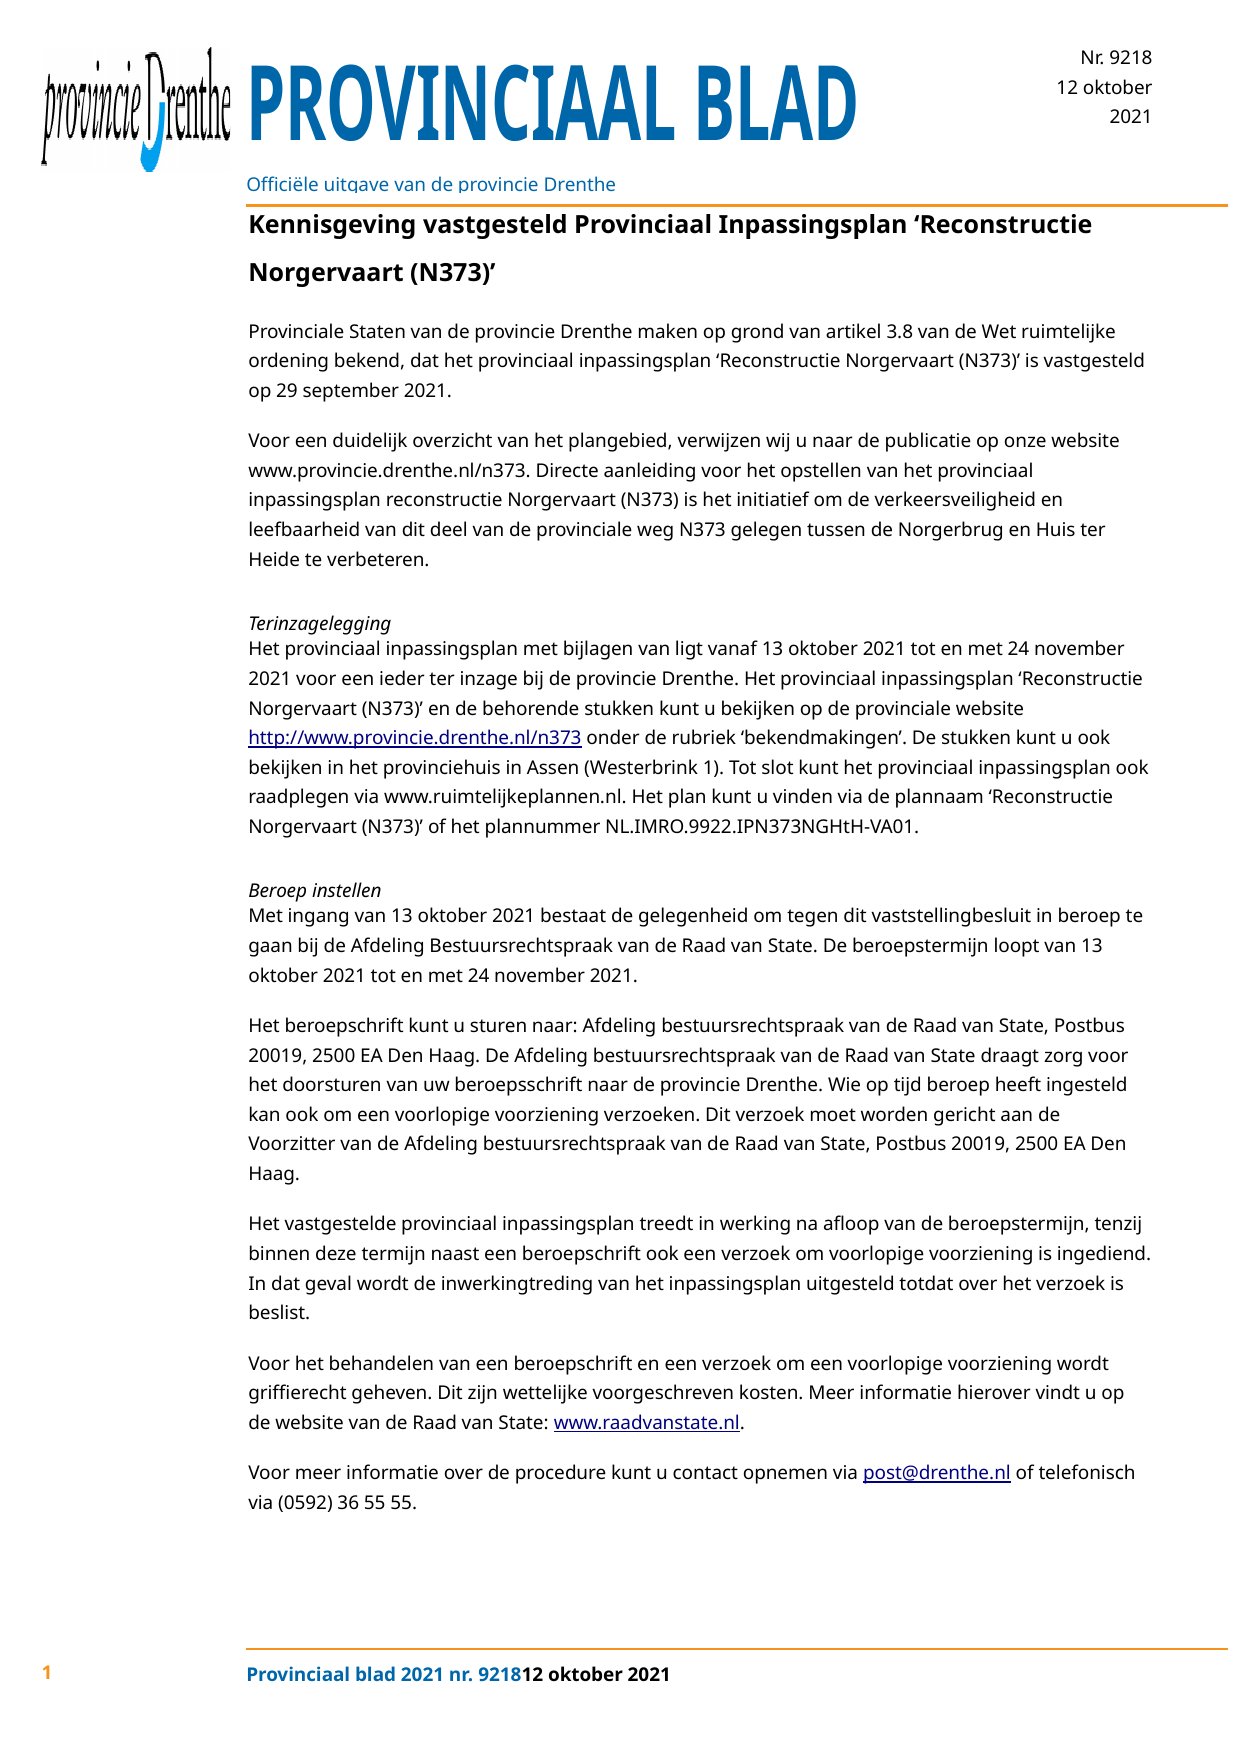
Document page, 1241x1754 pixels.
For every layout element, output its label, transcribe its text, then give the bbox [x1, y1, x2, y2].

text Voor een duidelijk overzicht van het plangebied, verwijzen wij u naar de publicatie op onze website www.provincie.drenthe.nl/n373. Directe aanleiding voor het opstellen van het provinciaal inpassingsplan reconstructie Norgervaart (N373) is het initiatief om de verkeersveiligheid en leefbaarheid van dit deel van de provinciale weg N373 gelegen tussen de Norgerbrug en Huis ter Heide te verbeteren. [248, 427, 1152, 572]
text Provinciale Staten van de provincie Drenthe maken op grond van artikel 3.8 van de Wet ruimtelijke ordening bekend, dat het provinciaal inpassingsplan ‘Reconstructie Norgervaart (N373)’ is vastgesteld op 29 september 2021. [248, 318, 1152, 403]
text Beroep instellen [248, 877, 1152, 903]
text Het vastgestelde provinciaal inpassingsplan treedt in werking na afloop van de beroepstermijn, tenzij binnen deze termijn naast een beroepschrift ook een verzoek om voorlopige voorziening is ingediend. In dat geval wordt de inwerkingtreding van het inpassingsplan uitgesteld totdat over het verzoek is beslist. [248, 1211, 1152, 1325]
text Het beroepschrift kunt u sturen naar: Afdeling bestuursrechtspraak van de Raad van State, Postbus 20019, 2500 EA Den Haag. De Afdeling bestuursrechtspraak van de Raad van State draagt zorg voor het doorsturen van uw beroepsschrift naar de provincie Drenthe. Wie op tijd beroep heeft ingesteld kan ook om een voorlopige voorziening verzoeken. Dit verzoek moet worden gericht aan de Voorzitter van de Afdeling bestuursrechtspraak van de Raad van State, Postbus 20019, 2500 EA Den Haag. [248, 1012, 1152, 1186]
text Kennisgeving vastgesteld Provinciaal Inpassingsplan ‘Reconstructie Norgervaart (N373)’ [248, 207, 1152, 288]
text Met ingang van 13 oktober 2021 bestaat de gelegenheid om tegen dit vaststellingbesluit in beroep te gaan bij de Afdeling Bestuursrechtspraak van de Raad van State. De beroepstermijn loopt van 13 oktober 2021 tot en met 24 november 2021. [248, 903, 1152, 988]
text Voor meer informatie over de procedure kunt u contact opnemen via post@drenthe.nl of telefonisch via (0592) 36 55 55. [248, 1459, 1152, 1515]
text Terinzagelegging [248, 610, 1152, 636]
text Voor het behandelen van een beroepschrift en een verzoek om een voorlopige voorziening wordt griffierecht geheven. Dit zijn wettelijke voorgeschreven kosten. Meer informatie hierover vindt u op de website van de Raad van State: www.raadvanstate.nl. [248, 1350, 1152, 1435]
text Het provinciaal inpassingsplan met bijlagen van ligt vanaf 13 oktober 2021 tot en met 24 november 2021 voor een ieder ter inzage bij de provincie Drenthe. Het provinciaal inpassingsplan ‘Reconstructie Norgervaart (N373)’ en de behorende stukken kunt u bekijken op de provinciale website http://www.provincie.drenthe.nl/n373 onder de rubriek ‘bekendmakingen’. De stukken kunt u ook bekijken in het provinciehuis in Assen (Westerbrink 1). Tot slot kunt het provinciaal inpassingsplan ook raadplegen via www.ruimtelijkeplannen.nl. Het plan kunt u vinden via de plannaam ‘Reconstructie Norgervaart (N373)’ of het plannummer NL.IMRO.9922.IPN373NGHtH-VA01. [248, 636, 1152, 839]
picture [41, 47, 231, 172]
